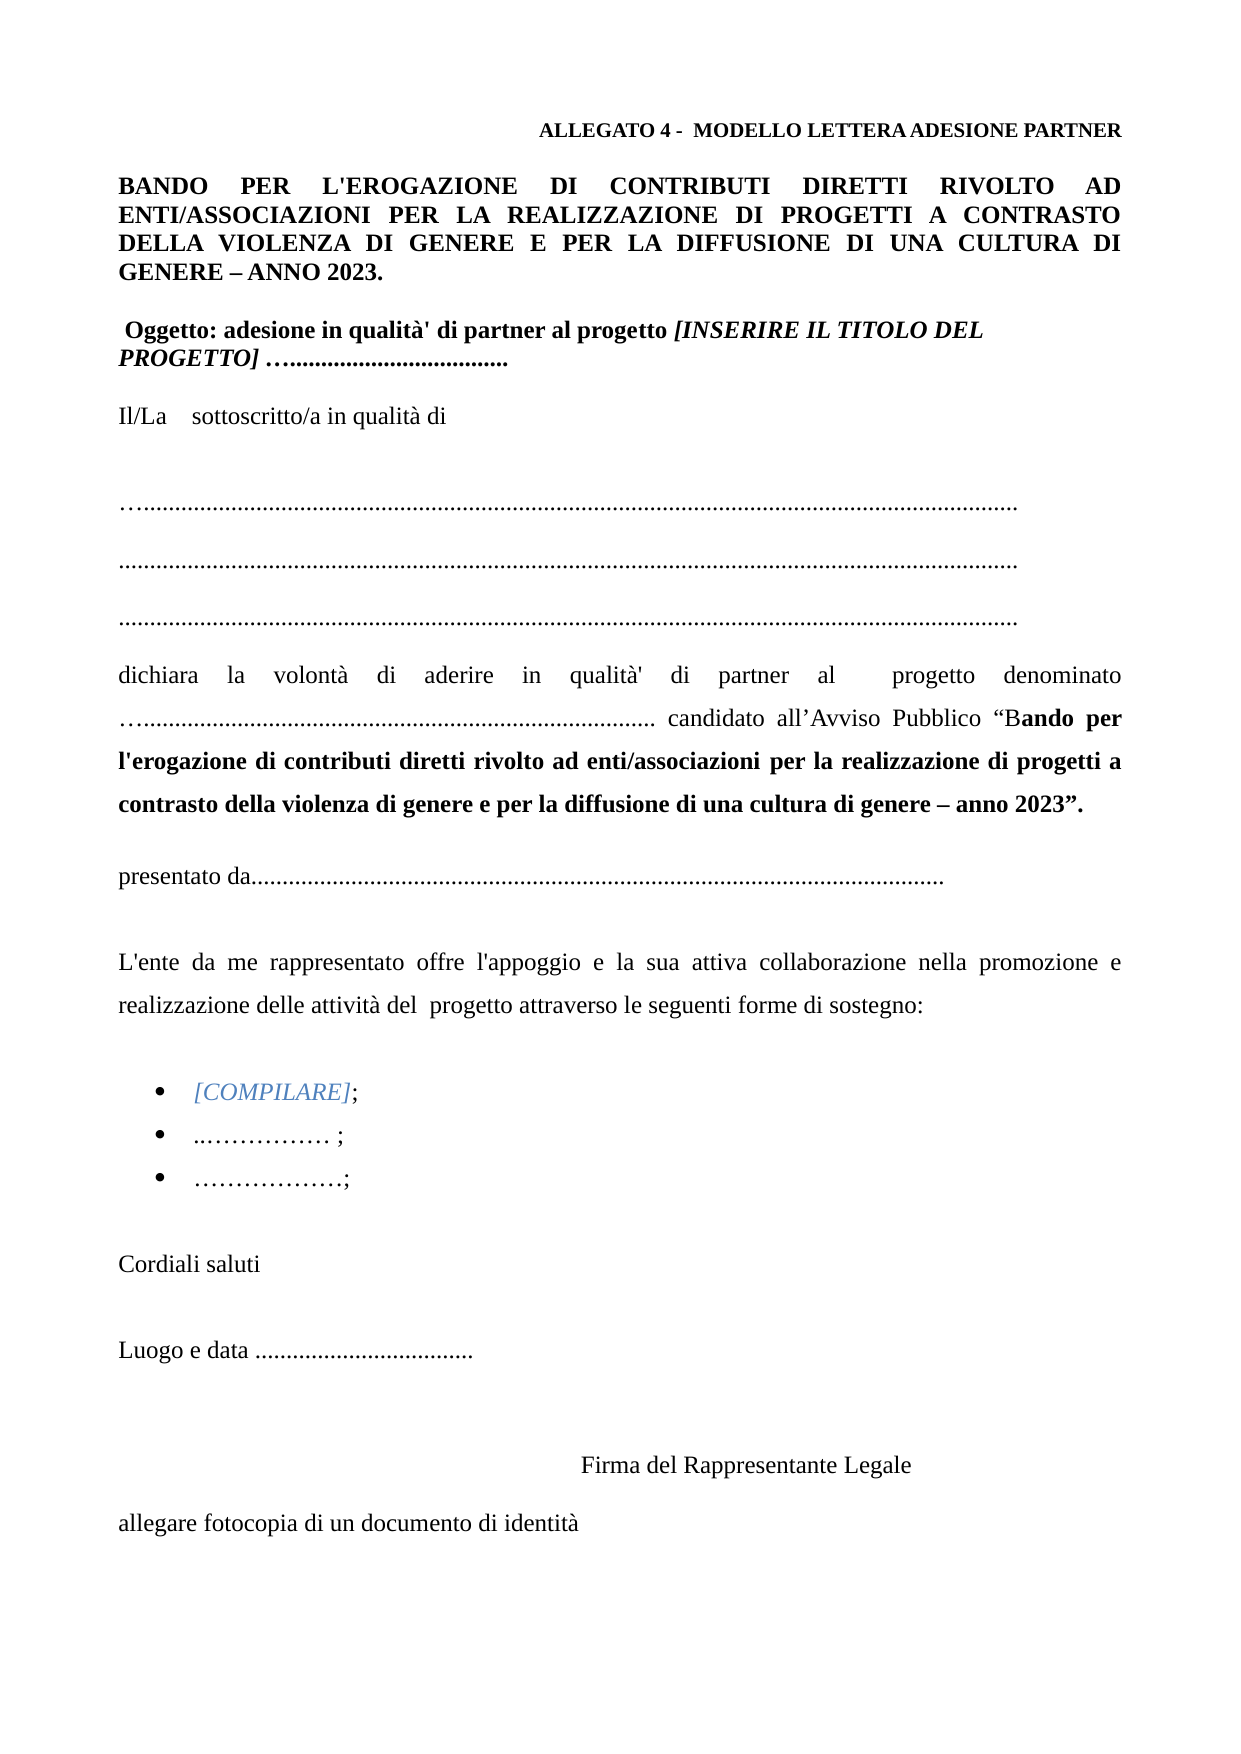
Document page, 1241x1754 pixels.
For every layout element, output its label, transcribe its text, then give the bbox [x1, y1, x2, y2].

text presentato da............................................................................................................... [118, 861, 1122, 890]
text dichiara la volontà di aderire in qualità' di partner al progetto denominato ….................................................................................. candidato all’Avviso Pubblico “Bando per l'erogazione di contributi diretti rivolto ad enti/associazioni per la realizzazione di progetti a contrasto della violenza di genere e per la diffusione di una cultura di genere – anno 2023”. [118, 660, 1122, 818]
text …............................................................................................................................................ [118, 487, 1122, 516]
text Cordiali saluti [118, 1249, 1122, 1278]
text BANDO PER L'EROGAZIONE DI CONTRIBUTI DIRETTI RIVOLTO AD ENTI/ASSOCIAZIONI PER LA REALIZZAZIONE DI PROGETTI A CONTRASTO DELLA VIOLENZA DI GENERE E PER LA DIFFUSIONE DI UNA CULTURA DI GENERE – ANNO 2023. [118, 171, 1122, 286]
text L'ente da me rappresentato offre l'appoggio e la sua attiva collaborazione nella promozione e realizzazione delle attività del progetto attraverso le seguenti forme di sostegno: [118, 947, 1122, 1019]
text Oggetto: adesione in qualità' di partner al progetto [INSERIRE IL TITOLO DEL PROGETTO] …................................... [118, 315, 1122, 372]
text ................................................................................................................................................ [118, 602, 1122, 631]
list ………………; [156, 1163, 1122, 1192]
text allegare fotocopia di un documento di identità [118, 1508, 1122, 1537]
text ................................................................................................................................................ [118, 545, 1122, 573]
text ALLEGATO 4 - MODELLO LETTERA ADESIONE PARTNER [118, 118, 1122, 142]
text Il/La sottoscritto/a in qualità di [118, 401, 1122, 430]
list ..…………… ; [156, 1120, 1122, 1148]
text Luogo e data ................................... [118, 1335, 1122, 1364]
text Firma del Rappresentante Legale [118, 1450, 1122, 1479]
list [COMPILARE]; [156, 1077, 1122, 1105]
